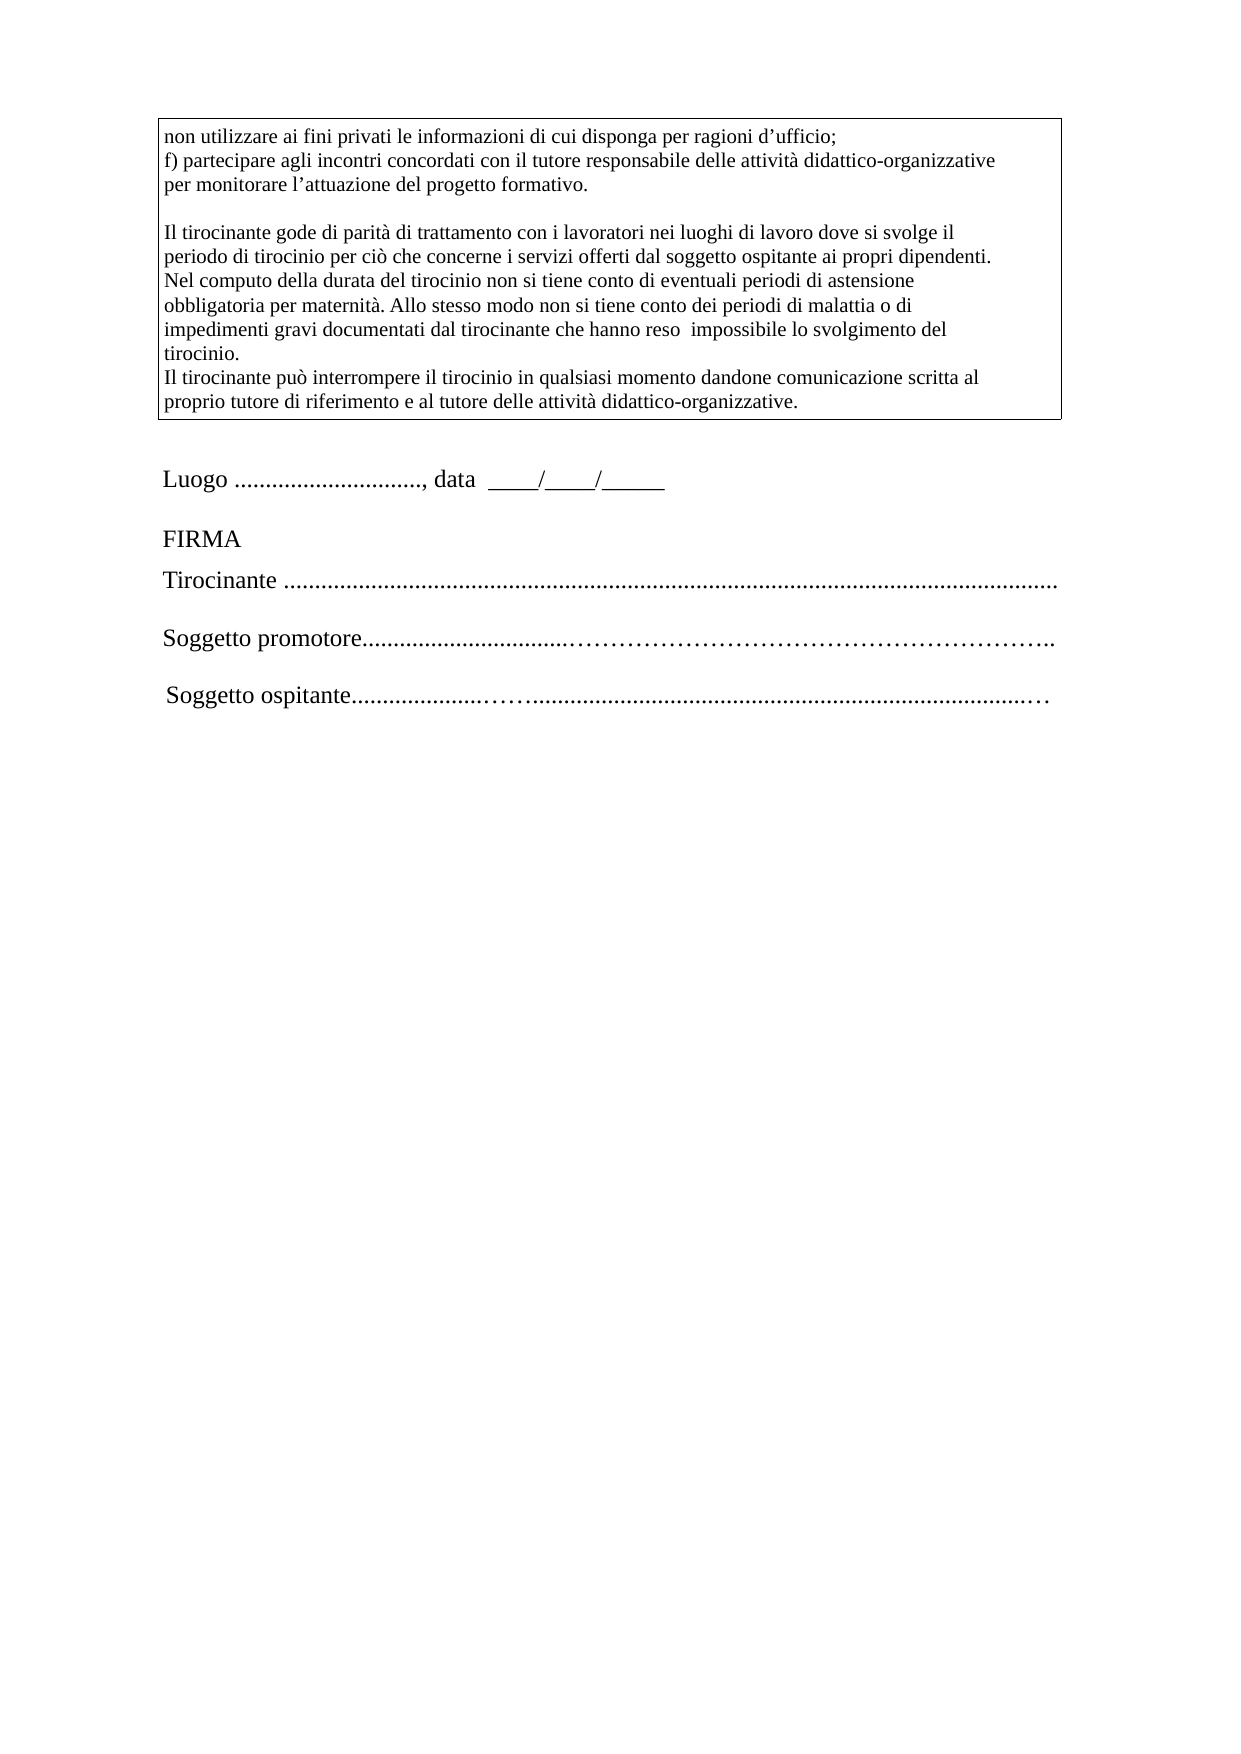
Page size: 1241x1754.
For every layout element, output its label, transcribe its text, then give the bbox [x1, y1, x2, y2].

table_header non utilizzare ai fini privati le informazioni di cui disponga per ragioni d’ufficio; f) partecipare agli incontri concordati con il tutore responsabile delle attività didattico-organizzative per monitorare l’attuazione del progetto formativo. Il tirocinante gode di parità di trattamento con i lavoratori nei luoghi di lavoro dove si svolge il periodo di tirocinio per ciò che concerne i servizi offerti dal soggetto ospitante ai propri dipendenti. Nel computo della durata del tirocinio non si tiene conto di eventuali periodi di astensione obbligatoria per maternità. Allo stesso modo non si tiene conto dei periodi di malattia o di impedimenti gravi documentati dal tirocinante che hanno reso impossibile lo svolgimento del tirocinio. Il tirocinante può interrompere il tirocinio in qualsiasi momento dandone comunicazione scritta al proprio tutore di riferimento e al tutore delle attività didattico-organizzative. [159, 119, 1061, 418]
text Soggetto ospitante.....................……...............................................................................… [159, 675, 1057, 710]
text Soggetto promotore.................................………………………………………………….. [162, 618, 1059, 653]
text FIRMA [162, 516, 1059, 556]
text Tirocinante ............................................................................................................................ [162, 556, 1059, 596]
text Luogo .............................., data ____/____/_____ [162, 463, 1059, 494]
